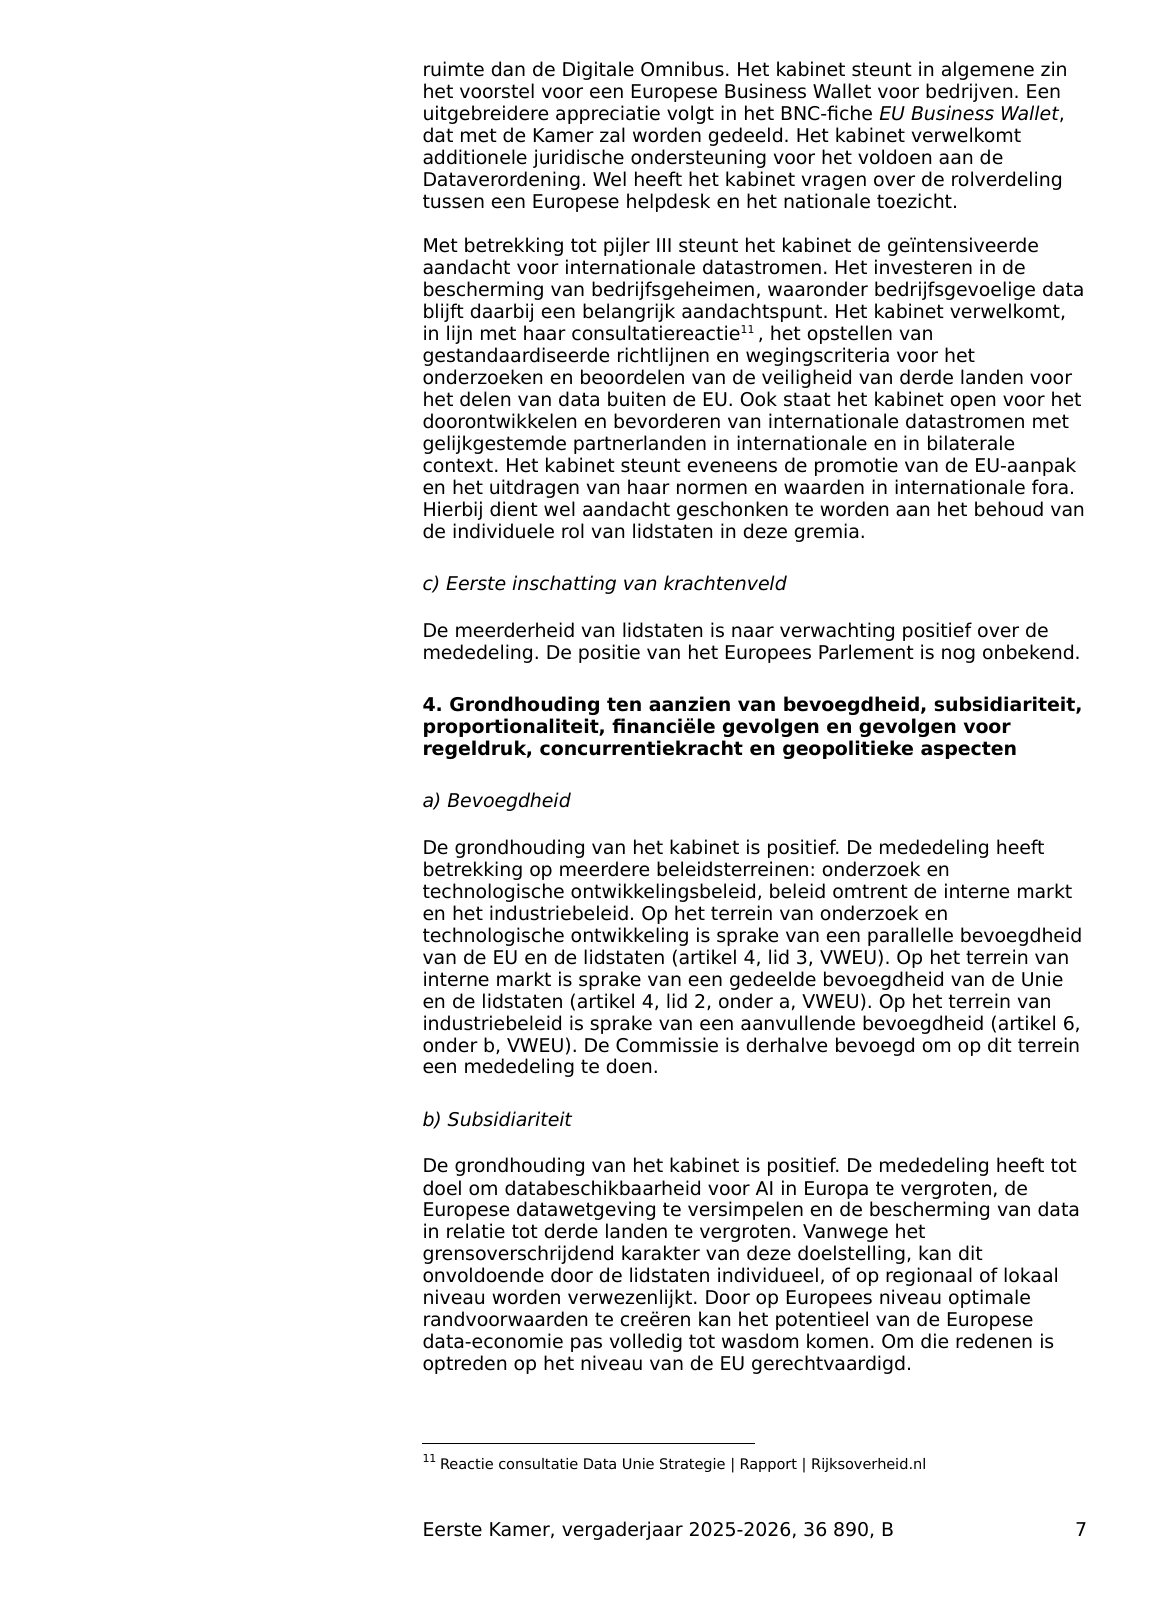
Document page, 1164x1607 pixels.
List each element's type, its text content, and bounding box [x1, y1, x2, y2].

text Met betrekking tot pijler III steunt het kabinet de geïntensiveerde aandacht voor internationale datastromen. Het investeren in de bescherming van bedrijfsgeheimen, waaronder bedrijfsgevoelige data blijft daarbij een belangrijk aandachtspunt. Het kabinet verwelkomt, in lijn met haar consultatiereactie, het opstellen van gestandaardiseerde richtlijnen en wegingscriteria voor het onderzoeken en beoordelen van de veiligheid van derde landen voor het delen van data buiten de EU. Ook staat het kabinet open voor het doorontwikkelen en bevorderen van internationale datastromen met gelijkgestemde partnerlanden in internationale en in bilaterale context. Het kabinet steunt eveneens de promotie van de EU-aanpak en het uitdragen van haar normen en waarden in internationale fora. Hierbij dient wel aandacht geschonken te worden aan het behoud van de individuele rol van lidstaten in deze gremia. [422, 235, 1087, 543]
text Reactie consultatie Data Unie Strategie | Rapport | Rijksoverheid.nl [422, 1452, 1087, 1474]
subtitle c) Eerste inschatting van krachtenveld [422, 573, 1087, 595]
text ruimte dan de Digitale Omnibus. Het kabinet steunt in algemene zin het voorstel voor een Europese Business Wallet voor bedrijven. Een uitgebreidere appreciatie volgt in het BNC-fiche EU Business Wallet, dat met de Kamer zal worden gedeeld. Het kabinet verwelkomt additionele juridische ondersteuning voor het voldoen aan de Dataverordening. Wel heeft het kabinet vragen over de rolverdeling tussen een Europese helpdesk en het nationale toezicht. [422, 59, 1087, 213]
text De grondhouding van het kabinet is positief. De mededeling heeft tot doel om databeschikbaarheid voor AI in Europa te vergroten, de Europese datawetgeving te versimpelen en de bescherming van data in relatie tot derde landen te vergroten. Vanwege het grensoverschrijdend karakter van deze doelstelling, kan dit onvoldoende door de lidstaten individueel, of op regionaal of lokaal niveau worden verwezenlijkt. Door op Europees niveau optimale randvoorwaarden te creëren kan het potentieel van de Europese data-economie pas volledig tot wasdom komen. Om die redenen is optreden op het niveau van de EU gerechtvaardigd. [422, 1155, 1087, 1375]
text De meerderheid van lidstaten is naar verwachting positief over de mededeling. De positie van het Europees Parlement is nog onbekend. [422, 620, 1087, 664]
subtitle a) Bevoegdheid [422, 790, 1087, 812]
subtitle b) Subsidiariteit [422, 1108, 1087, 1130]
subtitle 4. Grondhouding ten aanzien van bevoegdheid, subsidiariteit, proportionaliteit, financiële gevolgen en gevolgen voor regeldruk, concurrentiekracht en geopolitieke aspecten [422, 694, 1087, 760]
text De grondhouding van het kabinet is positief. De mededeling heeft betrekking op meerdere beleidsterreinen: onderzoek en technologische ontwikkelingsbeleid, beleid omtrent de interne markt en het industriebeleid. Op het terrein van onderzoek en technologische ontwikkeling is sprake van een parallelle bevoegdheid van de EU en de lidstaten (artikel 4, lid 3, VWEU). Op het terrein van interne markt is sprake van een gedeelde bevoegdheid van de Unie en de lidstaten (artikel 4, lid 2, onder a, VWEU). Op het terrein van industriebeleid is sprake van een aanvullende bevoegdheid (artikel 6, onder b, VWEU). De Commissie is derhalve bevoegd om op dit terrein een mededeling te doen. [422, 837, 1087, 1078]
